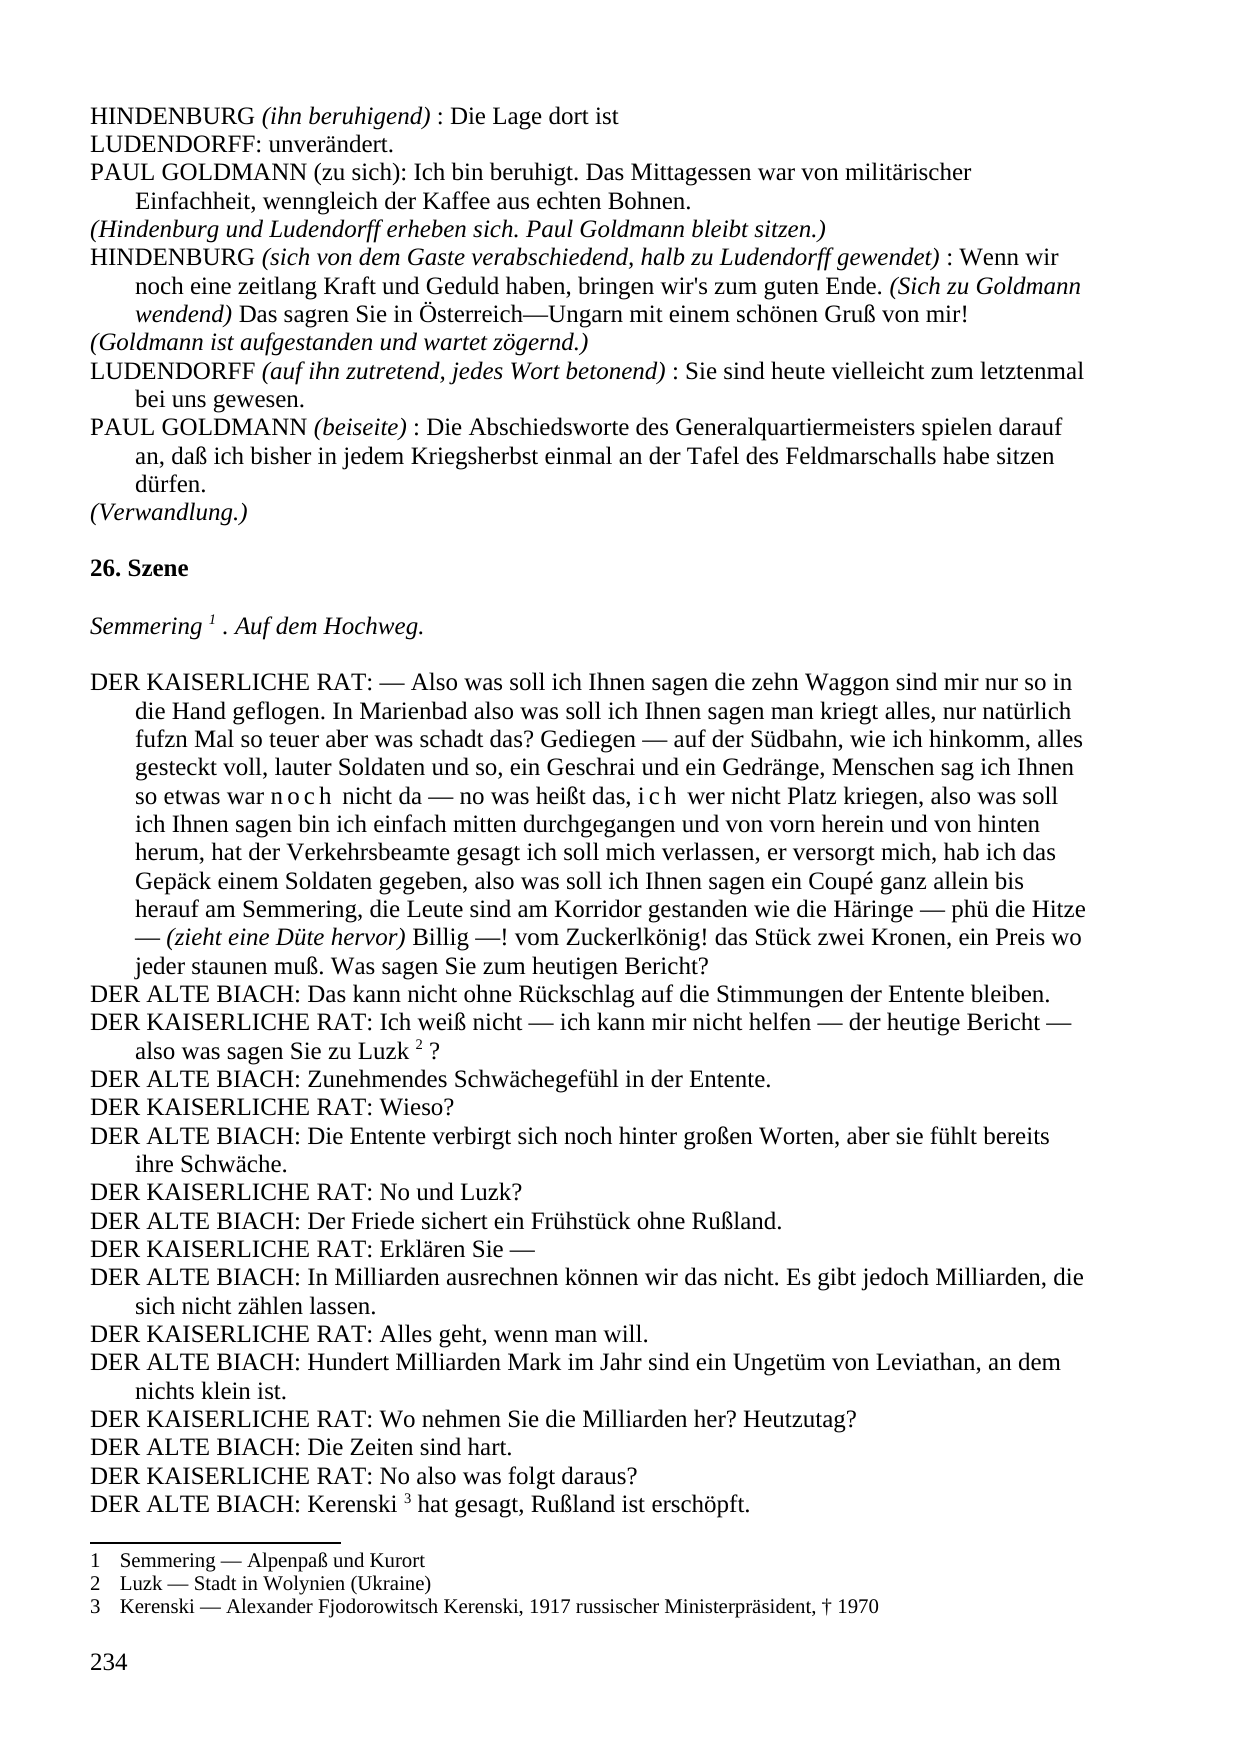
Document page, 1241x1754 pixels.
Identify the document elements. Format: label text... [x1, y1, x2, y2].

text DER KAISERLICHE RAT: Ich weiß nicht — ich kann mir nicht helfen — der heutige Bericht — also was sagen Sie zu Luzk ? [90, 1008, 1091, 1064]
text PAUL GOLDMANN (beiseite) : Die Abschiedsworte des Generalquartiermeisters spielen darauf an, daß ich bisher in jedem Kriegsherbst einmal an der Tafel des Feldmarschalls habe sitzen dürfen. [90, 413, 1091, 498]
text HINDENBURG (ihn beruhigend) : Die Lage dort ist [90, 75, 1091, 129]
text DER KAISERLICHE RAT: Alles geht, wenn man will. [90, 1319, 1091, 1348]
text LUDENDORFF: unverändert. [90, 129, 1091, 158]
text (Verwandlung.) [90, 498, 1091, 526]
text PAUL GOLDMANN (zu sich): Ich bin beruhigt. Das Mittagessen war von militärischer Einfachheit, wenngleich der Kaffee aus echten Bohnen. [90, 158, 1091, 214]
text DER ALTE BIACH: Das kann nicht ohne Rückschlag auf die Stimmungen der Entente bleiben. [90, 979, 1091, 1008]
text (Hindenburg und Ludendorff erheben sich. Paul Goldmann bleibt sitzen.) [90, 214, 1091, 243]
text DER ALTE BIACH: Die Zeiten sind hart. [90, 1433, 1091, 1461]
text Semmering . Auf dem Hochweg. [90, 609, 1091, 639]
text DER ALTE BIACH: Hundert Milliarden Mark im Jahr sind ein Ungetüm von Leviathan, an dem nichts klein ist. [90, 1348, 1091, 1404]
text LUDENDORFF (auf ihn zutretend, jedes Wort betonend) : Sie sind heute vielleicht zum letztenmal bei uns gewesen. [90, 356, 1091, 413]
text Kerenski — Alexander Fjodorowitsch Kerenski, 1917 russischer Ministerpräsident, † 1970 [90, 1595, 1091, 1618]
text DER ALTE BIACH: Kerenski hat gesagt, Rußland ist erschöpft. [90, 1489, 1091, 1518]
text Semmering — Alpenpaß und Kurort [90, 1549, 1091, 1572]
text DER KAISERLICHE RAT: No und Luzk? [90, 1178, 1091, 1206]
text DER KAISERLICHE RAT: — Also was soll ich Ihnen sagen die zehn Waggon sind mir nur so in die Hand geflogen. In Marienbad also was soll ich Ihnen sagen man kriegt alles, nur natürlich fufzn Mal so teuer aber was schadt das? Gediegen — auf der Südbahn, wie ich hinkomm, alles gesteckt voll, lauter Soldaten und so, ein Geschrai und ein Gedränge, Menschen sag ich Ihnen so etwas war noch nicht da — no was heißt das, ich wer nicht Platz kriegen, also was soll ich Ihnen sagen bin ich einfach mitten durchgegangen und von vorn herein und von hinten herum, hat der Verkehrsbeamte gesagt ich soll mich verlassen, er versorgt mich, hab ich das Gepäck einem Soldaten gegeben, also was soll ich Ihnen sagen ein Coupé ganz allein bis herauf am Semmering, die Leute sind am Korridor gestanden wie die Häringe — phü die Hitze — (zieht eine Düte hervor) Billig —! vom Zuckerlkönig! das Stück zwei Kronen, ein Preis wo jeder staunen muß. Was sagen Sie zum heutigen Bericht? [90, 652, 1091, 979]
text HINDENBURG (sich von dem Gaste verabschiedend, halb zu Ludendorff gewendet) : Wenn wir noch eine zeitlang Kraft und Geduld haben, bringen wir's zum guten Ende. (Sich zu Goldmann wendend) Das sagren Sie in Österreich—Ungarn mit einem schönen Gruß von mir! [90, 243, 1091, 328]
text DER ALTE BIACH: In Milliarden ausrechnen können wir das nicht. Es gibt jedoch Milliarden, die sich nicht zählen lassen. [90, 1263, 1091, 1319]
text DER KAISERLICHE RAT: Erklären Sie — [90, 1234, 1091, 1263]
text DER ALTE BIACH: Der Friede sichert ein Frühstück ohne Rußland. [90, 1206, 1091, 1234]
text (Goldmann ist aufgestanden und wartet zögernd.) [90, 328, 1091, 356]
text 26. Szene [90, 554, 1091, 582]
text DER ALTE BIACH: Zunehmendes Schwächegefühl in der Entente. [90, 1064, 1091, 1093]
text DER ALTE BIACH: Die Entente verbirgt sich noch hinter großen Worten, aber sie fühlt bereits ihre Schwäche. [90, 1121, 1091, 1178]
text Luzk — Stadt in Wolynien (Ukraine) [90, 1572, 1091, 1595]
text DER KAISERLICHE RAT: Wieso? [90, 1093, 1091, 1121]
text DER KAISERLICHE RAT: No also was folgt daraus? [90, 1461, 1091, 1489]
text DER KAISERLICHE RAT: Wo nehmen Sie die Milliarden her? Heutzutag? [90, 1404, 1091, 1433]
